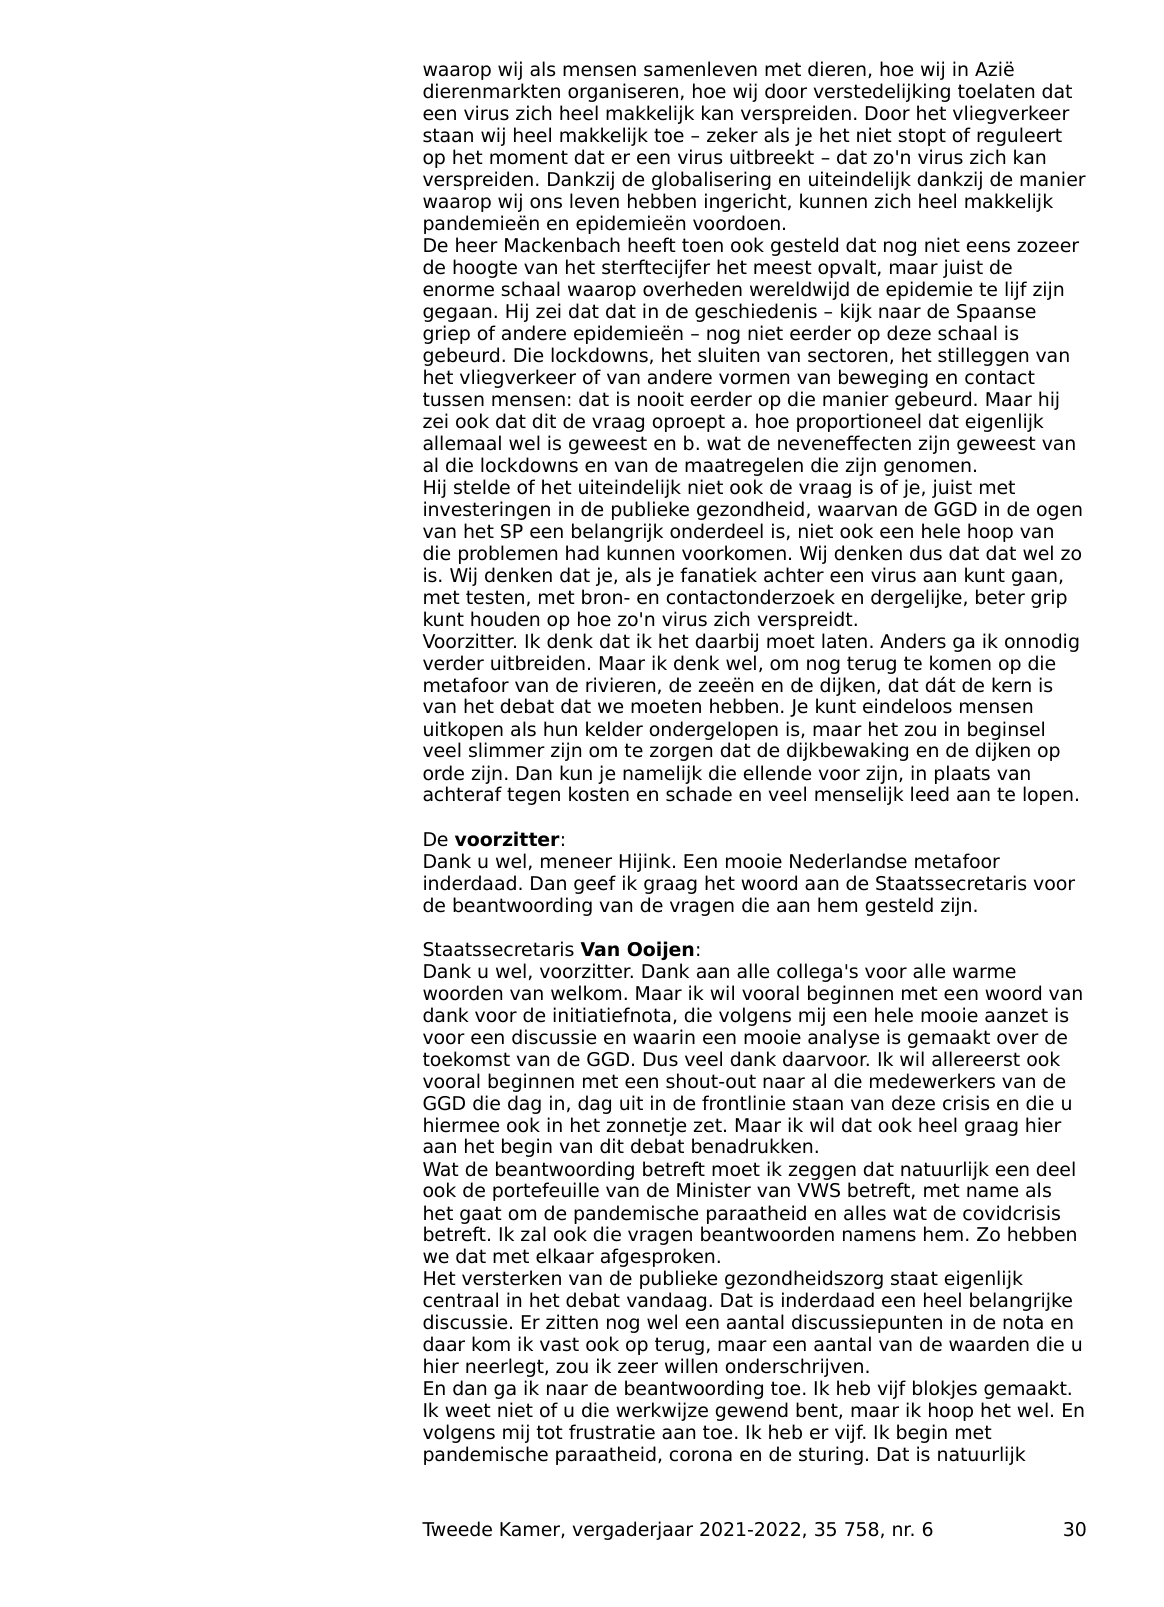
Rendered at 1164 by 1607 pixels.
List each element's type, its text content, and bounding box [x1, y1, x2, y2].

text Dank u wel, meneer Hijink. Een mooie Nederlandse metafoor inderdaad. Dan geef ik graag het woord aan de Staatssecretaris voor de beantwoording van de vragen die aan hem gesteld zijn. [422, 851, 1087, 916]
text Wat de beantwoording betreft moet ik zeggen dat natuurlijk een deel ook de portefeuille van de Minister van VWS betreft, met name als het gaat om de pandemische paraatheid en alles wat de covidcrisis betreft. Ik zal ook die vragen beantwoorden namens hem. Zo hebben we dat met elkaar afgesproken. [422, 1158, 1087, 1268]
text Het versterken van de publieke gezondheidszorg staat eigenlijk centraal in het debat vandaag. Dat is inderdaad een heel belangrijke discussie. Er zitten nog wel een aantal discussiepunten in de nota en daar kom ik vast ook op terug, maar een aantal van de waarden die u hier neerlegt, zou ik zeer willen onderschrijven. [422, 1268, 1087, 1378]
text waarop wij als mensen samenleven met dieren, hoe wij in Azië dierenmarkten organiseren, hoe wij door verstedelijking toelaten dat een virus zich heel makkelijk kan verspreiden. Door het vliegverkeer staan wij heel makkelijk toe – zeker als je het niet stopt of reguleert op het moment dat er een virus uitbreekt – dat zo'n virus zich kan verspreiden. Dankzij de globalisering en uiteindelijk dankzij de manier waarop wij ons leven hebben ingericht, kunnen zich heel makkelijk pandemieën en epidemieën voordoen. [422, 59, 1087, 235]
text En dan ga ik naar de beantwoording toe. Ik heb vijf blokjes gemaakt. Ik weet niet of u die werkwijze gewend bent, maar ik hoop het wel. En volgens mij tot frustratie aan toe. Ik heb er vijf. Ik begin met pandemische paraatheid, corona en de sturing. Dat is natuurlijk [422, 1378, 1087, 1466]
text De voorzitter: [422, 828, 1087, 851]
text Dank u wel, voorzitter. Dank aan alle collega's voor alle warme woorden van welkom. Maar ik wil vooral beginnen met een woord van dank voor de initiatiefnota, die volgens mij een hele mooie aanzet is voor een discussie en waarin een mooie analyse is gemaakt over de toekomst van de GGD. Dus veel dank daarvoor. Ik wil allereerst ook vooral beginnen met een shout-out naar al die medewerkers van de GGD die dag in, dag uit in de frontlinie staan van deze crisis en die u hiermee ook in het zonnetje zet. Maar ik wil dat ook heel graag hier aan het begin van dit debat benadrukken. [422, 961, 1087, 1158]
text Voorzitter. Ik denk dat ik het daarbij moet laten. Anders ga ik onnodig verder uitbreiden. Maar ik denk wel, om nog terug te komen op die metafoor van de rivieren, de zeeën en de dijken, dat dát de kern is van het debat dat we moeten hebben. Je kunt eindeloos mensen uitkopen als hun kelder ondergelopen is, maar het zou in beginsel veel slimmer zijn om te zorgen dat de dijkbewaking en de dijken op orde zijn. Dan kun je namelijk die ellende voor zijn, in plaats van achteraf tegen kosten en schade en veel menselijk leed aan te lopen. [422, 631, 1087, 806]
text Staatssecretaris Van Ooijen: [422, 939, 1087, 961]
text Hij stelde of het uiteindelijk niet ook de vraag is of je, juist met investeringen in de publieke gezondheid, waarvan de GGD in de ogen van het SP een belangrijk onderdeel is, niet ook een hele hoop van die problemen had kunnen voorkomen. Wij denken dus dat dat wel zo is. Wij denken dat je, als je fanatiek achter een virus aan kunt gaan, met testen, met bron- en contactonderzoek en dergelijke, beter grip kunt houden op hoe zo'n virus zich verspreidt. [422, 477, 1087, 631]
text De heer Mackenbach heeft toen ook gesteld dat nog niet eens zozeer de hoogte van het sterftecijfer het meest opvalt, maar juist de enorme schaal waarop overheden wereldwijd de epidemie te lijf zijn gegaan. Hij zei dat dat in de geschiedenis – kijk naar de Spaanse griep of andere epidemieën – nog niet eerder op deze schaal is gebeurd. Die lockdowns, het sluiten van sectoren, het stilleggen van het vliegverkeer of van andere vormen van beweging en contact tussen mensen: dat is nooit eerder op die manier gebeurd. Maar hij zei ook dat dit de vraag oproept a. hoe proportioneel dat eigenlijk allemaal wel is geweest en b. wat de neveneffecten zijn geweest van al die lockdowns en van de maatregelen die zijn genomen. [422, 235, 1087, 477]
